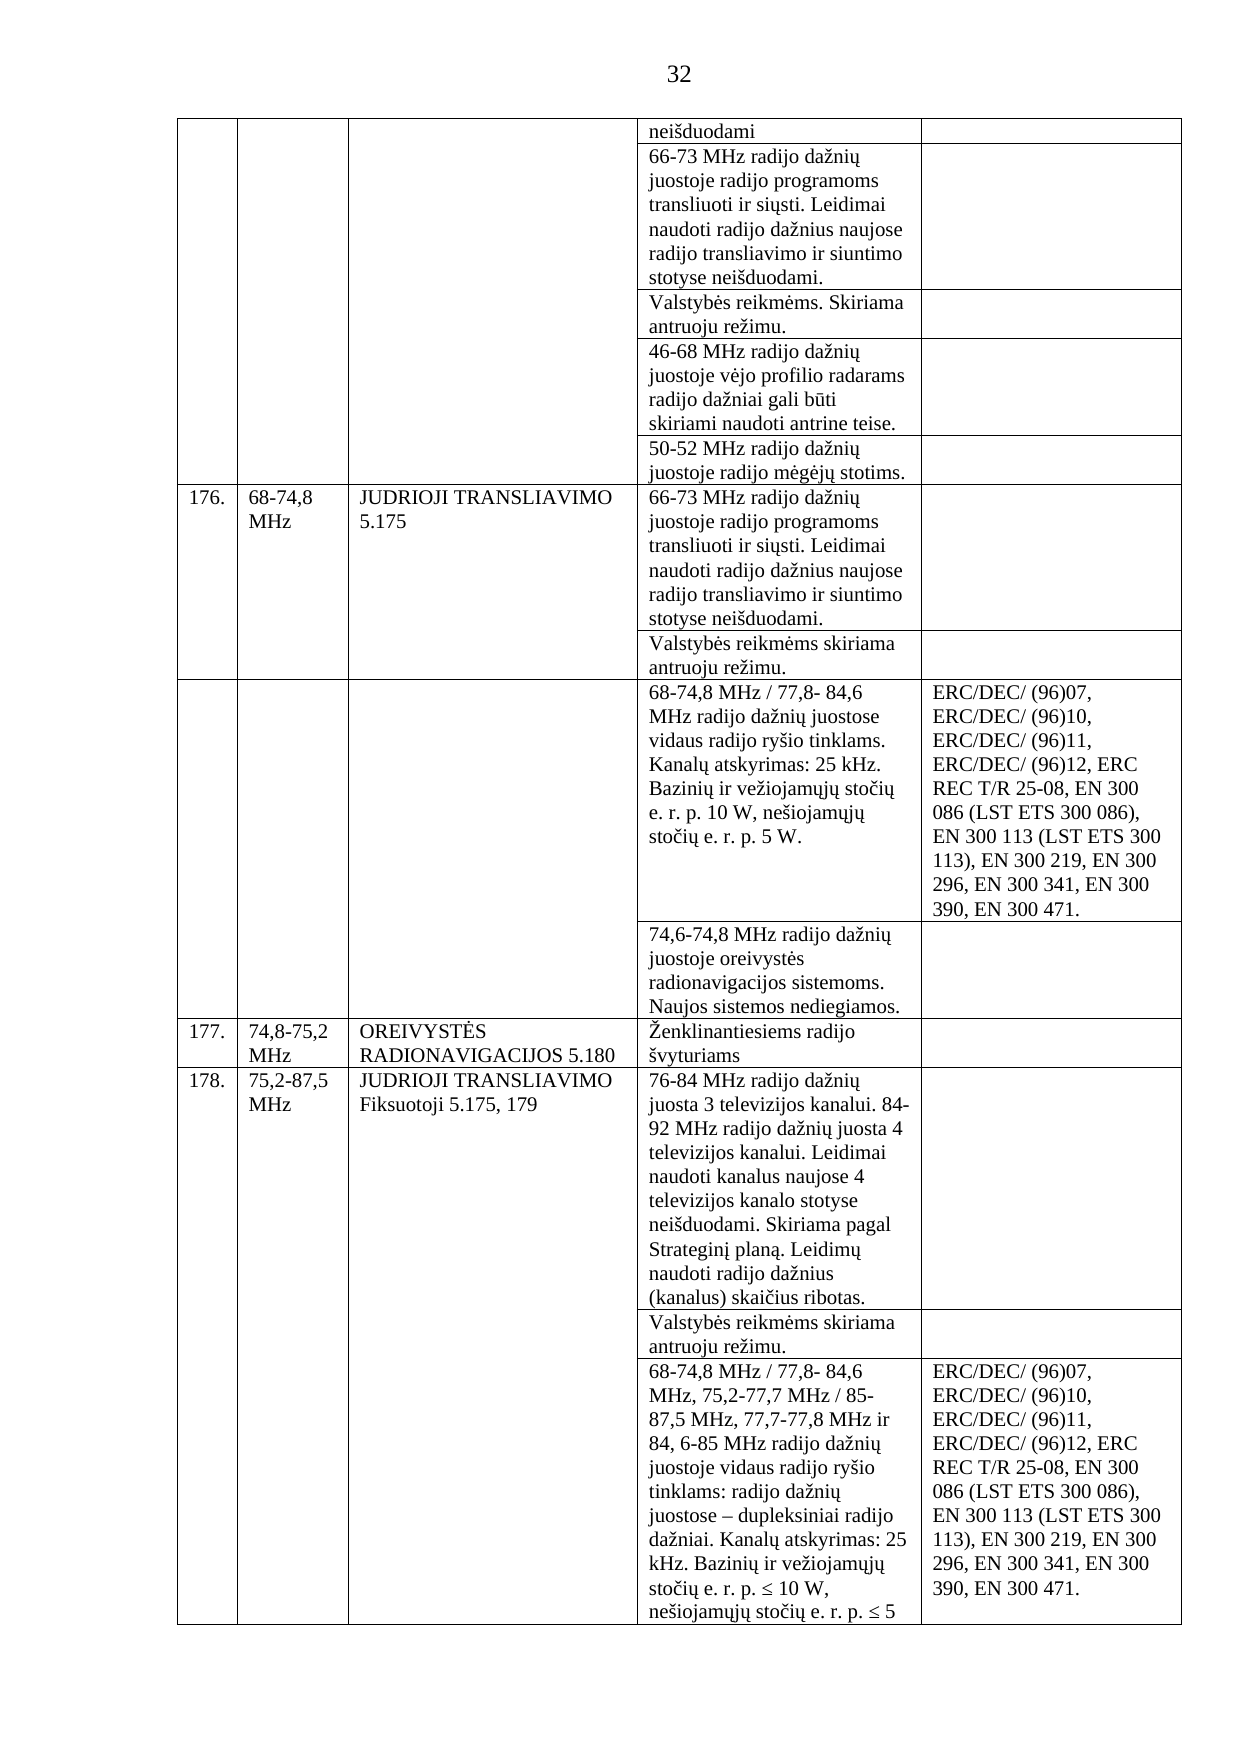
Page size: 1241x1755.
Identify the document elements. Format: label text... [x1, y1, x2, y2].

table_cell 177. [178, 1019, 237, 1067]
table_cell ERC/DEC/ (96)07, ERC/DEC/ (96)10, ERC/DEC/ (96)11, ERC/DEC/ (96)12, ERC REC T/R 25-08, EN 300 086 (LST ETS 300 086), EN 300 113 (LST ETS 300 113), EN 300 219, EN 300 296, EN 300 341, EN 300 390, EN 300 471. [922, 680, 1181, 921]
table_cell [922, 1019, 1181, 1067]
table_cell 46-68 MHz radijo dažnių juostoje vėjo profilio radarams radijo dažniai gali būti skiriami naudoti antrine teise. [638, 339, 921, 435]
table_cell Valstybės reikmėms. Skiriama antruoju režimu. [638, 290, 921, 338]
table_cell [922, 922, 1181, 1018]
table_cell 50-52 MHz radijo dažnių juostoje radijo mėgėjų stotims. [638, 436, 921, 484]
table_cell OREIVYSTĖS RADIONAVIGACIJOS 5.180 [349, 1019, 637, 1067]
table_cell [922, 485, 1181, 630]
table_cell 66-73 MHz radijo dažnių juostoje radijo programoms transliuoti ir siųsti. Leidimai naudoti radijo dažnius naujose radijo transliavimo ir siuntimo stotyse neišduodami. [638, 144, 921, 289]
table_cell 74,6-74,8 MHz radijo dažnių juostoje oreivystės radionavigacijos sistemoms. Naujos sistemos nediegiamos. [638, 922, 921, 1018]
table_cell 66-73 MHz radijo dažnių juostoje radijo programoms transliuoti ir siųsti. Leidimai naudoti radijo dažnius naujose radijo transliavimo ir siuntimo stotyse neišduodami. [638, 485, 921, 630]
table_cell [922, 339, 1181, 435]
table_cell [922, 144, 1181, 289]
table_cell JUDRIOJI TRANSLIAVIMO Fiksuotoji 5.175, 179 [349, 1068, 637, 1623]
table_cell neišduodami [638, 119, 921, 143]
table_cell [922, 119, 1181, 143]
table_cell 176. [178, 485, 237, 679]
table_cell [922, 1310, 1181, 1358]
table_cell [349, 680, 637, 1018]
table_cell 68-74,8 MHz / 77,8- 84,6 MHz radijo dažnių juostose vidaus radijo ryšio tinklams. Kanalų atskyrimas: 25 kHz. Bazinių ir vežiojamųjų stočių e. r. p. 10 W, nešiojamųjų stočių e. r. p. 5 W. [638, 680, 921, 921]
table_cell 68-74,8 MHz / 77,8- 84,6 MHz, 75,2-77,7 MHz / 85-87,5 MHz, 77,7-77,8 MHz ir 84, 6-85 MHz radijo dažnių juostoje vidaus radijo ryšio tinklams: radijo dažnių juostose – dupleksiniai radijo dažniai. Kanalų atskyrimas: 25 kHz. Bazinių ir vežiojamųjų stočių e. r. p. ≤ 10 W, nešiojamųjų stočių e. r. p. ≤ 5 [638, 1359, 921, 1623]
table_cell 76-84 MHz radijo dažnių juosta 3 televizijos kanalui. 84-92 MHz radijo dažnių juosta 4 televizijos kanalui. Leidimai naudoti kanalus naujose 4 televizijos kanalo stotyse neišduodami. Skiriama pagal Strateginį planą. Leidimų naudoti radijo dažnius (kanalus) skaičius ribotas. [638, 1068, 921, 1309]
table_cell [922, 631, 1181, 679]
table_cell Ženklinantiesiems radijo švyturiams [638, 1019, 921, 1067]
table_cell [922, 1068, 1181, 1309]
table_cell [178, 680, 237, 1018]
table_cell [238, 119, 348, 484]
table_cell ERC/DEC/ (96)07, ERC/DEC/ (96)10, ERC/DEC/ (96)11, ERC/DEC/ (96)12, ERC REC T/R 25-08, EN 300 086 (LST ETS 300 086), EN 300 113 (LST ETS 300 113), EN 300 219, EN 300 296, EN 300 341, EN 300 390, EN 300 471. [922, 1359, 1181, 1623]
table_cell 74,8-75,2 MHz [238, 1019, 348, 1067]
table_cell JUDRIOJI TRANSLIAVIMO 5.175 [349, 485, 637, 679]
table_cell [238, 680, 348, 1018]
table_cell 178. [178, 1068, 237, 1623]
table_cell 68-74,8 MHz [238, 485, 348, 679]
table_cell Valstybės reikmėms skiriama antruoju režimu. [638, 631, 921, 679]
table_cell [922, 436, 1181, 484]
table_cell Valstybės reikmėms skiriama antruoju režimu. [638, 1310, 921, 1358]
table_cell [922, 290, 1181, 338]
table_cell [178, 119, 237, 484]
table_cell 75,2-87,5 MHz [238, 1068, 348, 1623]
table_cell [349, 119, 637, 484]
